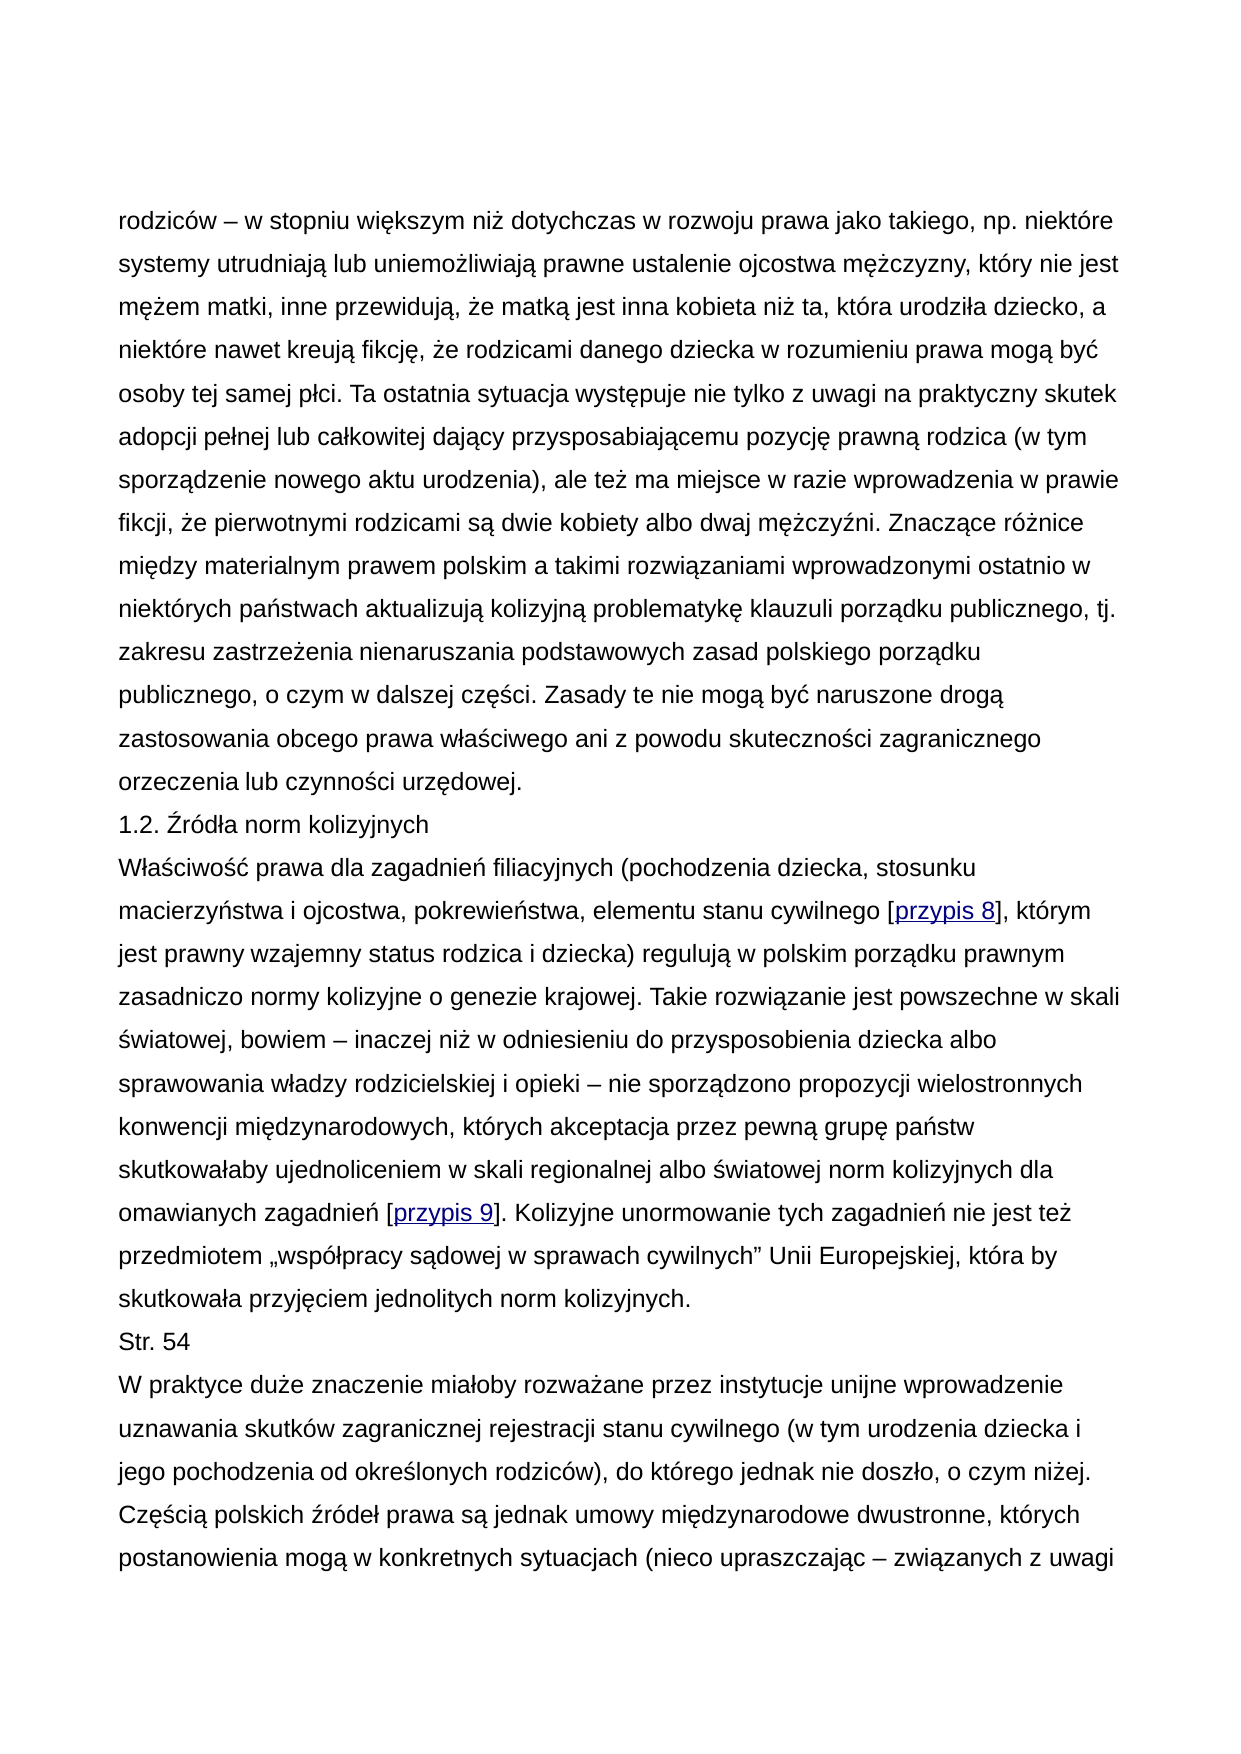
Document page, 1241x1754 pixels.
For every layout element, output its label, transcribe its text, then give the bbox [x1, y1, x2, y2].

text W praktyce duże znaczenie miałoby rozważane przez instytucje unijne wprowadzenie uznawania skutków zagranicznej rejestracji stanu cywilnego (w tym urodzenia dziecka i jego pochodzenia od określonych rodziców), do którego jednak nie doszło, o czym niżej. [118, 1371, 1122, 1486]
subtitle 1.2. Źródła norm kolizyjnych [118, 810, 1122, 839]
text Str. 54 [118, 1327, 1122, 1356]
text rodziców – w stopniu większym niż dotychczas w rozwoju prawa jako takiego, np. niektóre systemy utrudniają lub uniemożliwiają prawne ustalenie ojcostwa mężczyzny, który nie jest mężem matki, inne przewidują, że matką jest inna kobieta niż ta, która urodziła dziecko, a niektóre nawet kreują fikcję, że rodzicami danego dziecka w rozumieniu prawa mogą być osoby tej samej płci. Ta ostatnia sytuacja występuje nie tylko z uwagi na praktyczny skutek adopcji pełnej lub całkowitej dający przysposabiającemu pozycję prawną rodzica (w tym sporządzenie nowego aktu urodzenia), ale też ma miejsce w razie wprowadzenia w prawie fikcji, że pierwotnymi rodzicami są dwie kobiety albo dwaj mężczyźni. Znaczące różnice między materialnym prawem polskim a takimi rozwiązaniami wprowadzonymi ostatnio w niektórych państwach aktualizują kolizyjną problematykę klauzuli porządku publicznego, tj. zakresu zastrzeżenia nienaruszania podstawowych zasad polskiego porządku publicznego, o czym w dalszej części. Zasady te nie mogą być naruszone drogą zastosowania obcego prawa właściwego ani z powodu skuteczności zagranicznego orzeczenia lub czynności urzędowej. [118, 206, 1122, 796]
text Właściwość prawa dla zagadnień filiacyjnych (pochodzenia dziecka, stosunku macierzyństwa i ojcostwa, pokrewieństwa, elementu stanu cywilnego [przypis 8], którym jest prawny wzajemny status rodzica i dziecka) regulują w polskim porządku prawnym zasadniczo normy kolizyjne o genezie krajowej. Takie rozwiązanie jest powszechne w skali światowej, bowiem – inaczej niż w odniesieniu do przysposobienia dziecka albo sprawowania władzy rodzicielskiej i opieki – nie sporządzono propozycji wielostronnych konwencji międzynarodowych, których akceptacja przez pewną grupę państw skutkowałaby ujednoliceniem w skali regionalnej albo światowej norm kolizyjnych dla omawianych zagadnień [przypis 9]. Kolizyjne unormowanie tych zagadnień nie jest też przedmiotem „współpracy sądowej w sprawach cywilnych” Unii Europejskiej, która by skutkowała przyjęciem jednolitych norm kolizyjnych. [118, 853, 1122, 1313]
text Częścią polskich źródeł prawa są jednak umowy międzynarodowe dwustronne, których postanowienia mogą w konkretnych sytuacjach (nieco upraszczając – związanych z uwagi [118, 1500, 1122, 1572]
